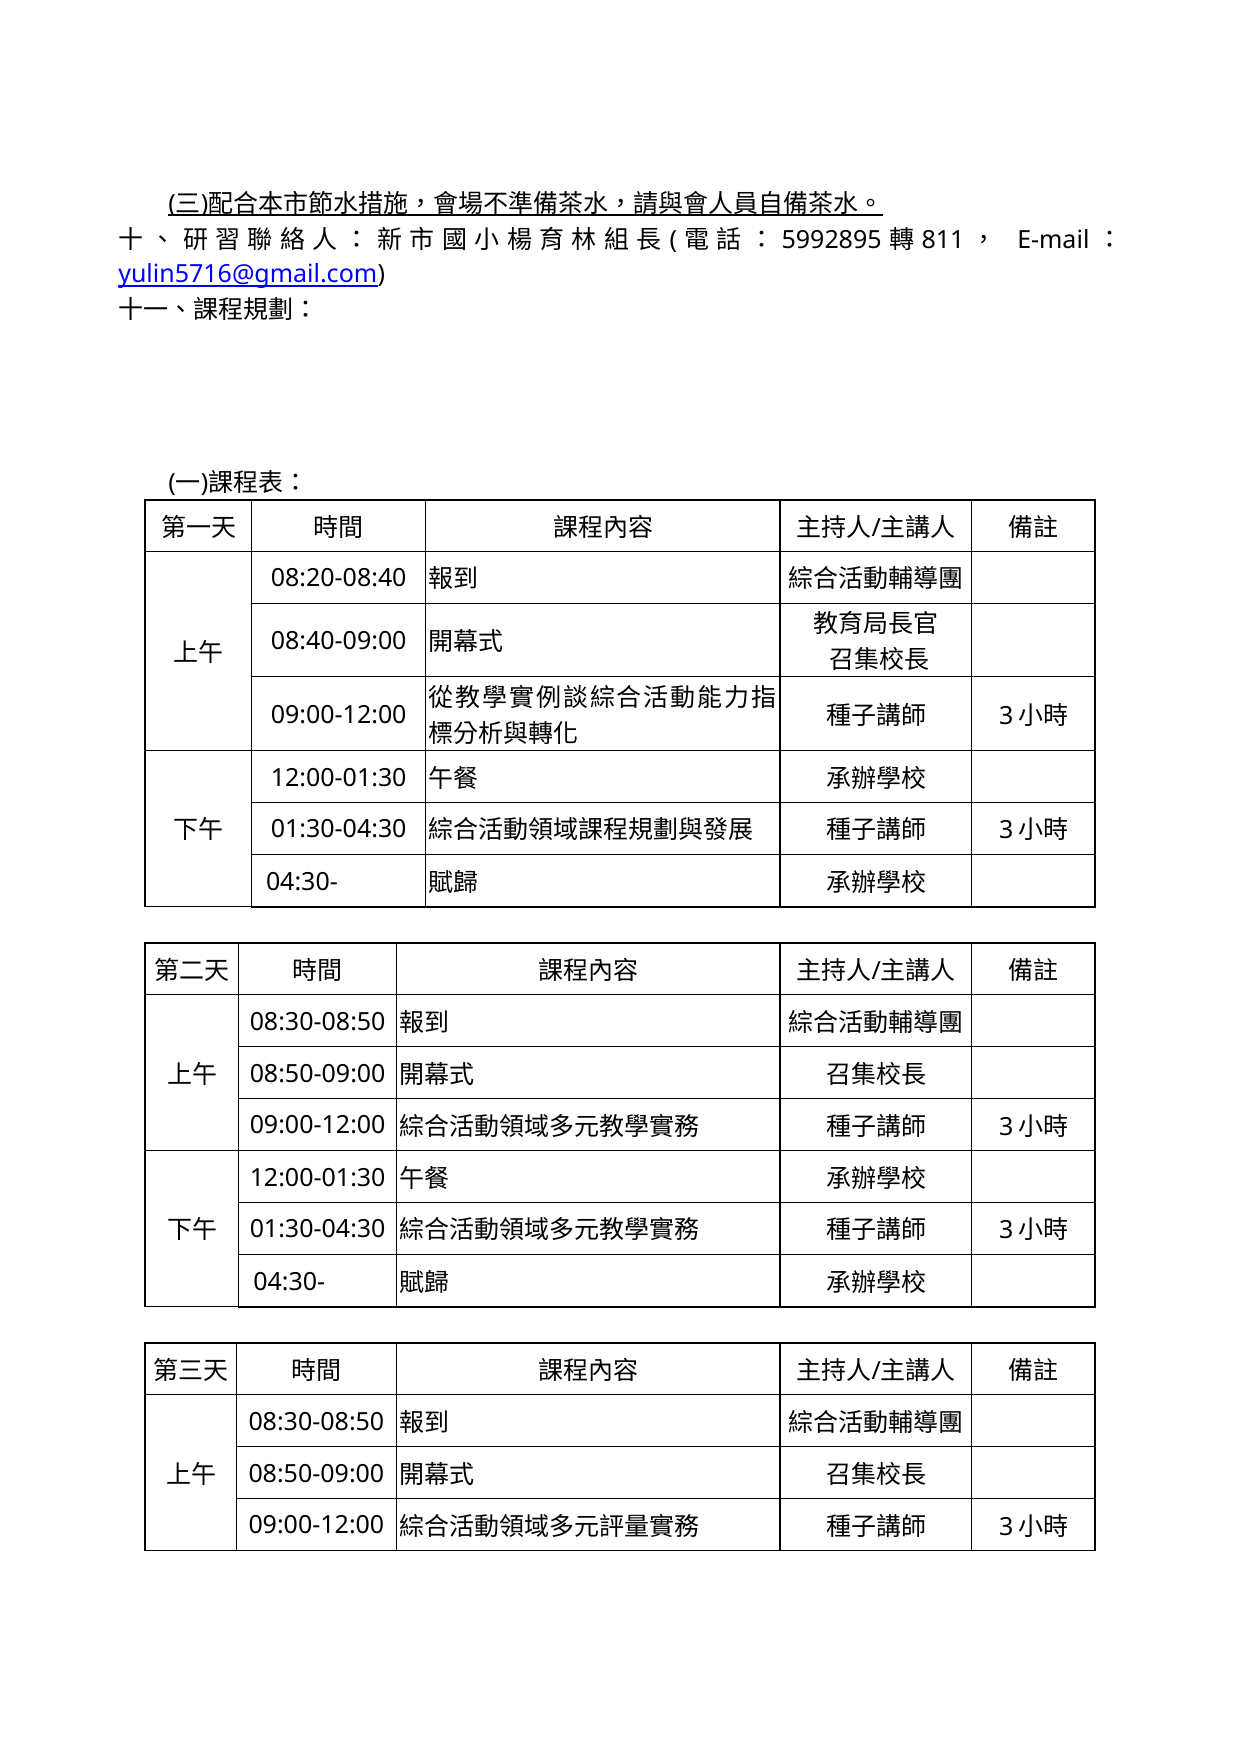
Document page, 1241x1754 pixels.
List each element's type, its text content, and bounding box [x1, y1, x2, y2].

table_cell 召集校長 [781, 1047, 971, 1098]
table_cell [972, 604, 1094, 676]
table_cell 下午 [146, 1151, 238, 1306]
table_cell [972, 751, 1094, 802]
table_cell 上午 [146, 552, 251, 750]
table_cell 3小時 [972, 803, 1094, 854]
table_header 課程內容 [426, 501, 779, 551]
table_cell 報到 [426, 552, 779, 603]
table_cell 3小時 [972, 677, 1094, 750]
table_cell 上午 [146, 1395, 236, 1550]
text 十、研習聯絡人：新市國小楊育林組長(電話：5992895轉811， E-mail：yulin5716@gmail.com) [118, 219, 1122, 290]
table_cell 種子講師 [781, 677, 971, 750]
table_header 課程內容 [397, 944, 779, 994]
table_cell 午餐 [426, 751, 779, 802]
table_cell [972, 1255, 1094, 1306]
table_cell 01:30-04:30 [252, 803, 425, 854]
table_header 第一天 [146, 501, 251, 551]
table_header 備註 [972, 944, 1094, 994]
table_cell 上午 [146, 995, 238, 1150]
table_cell 承辦學校 [781, 855, 971, 906]
table_header 課程內容 [397, 1344, 779, 1394]
table_cell [972, 1447, 1094, 1498]
table_cell 08:50-09:00 [237, 1447, 396, 1498]
table_cell 從教學實例談綜合活動能力指標分析與轉化 [426, 677, 779, 750]
table_cell 報到 [397, 995, 779, 1046]
table_header 第二天 [146, 944, 238, 994]
table_cell 08:30-08:50 [237, 1395, 396, 1446]
table_cell 種子講師 [781, 1099, 971, 1150]
table_cell 下午 [146, 751, 251, 906]
table_cell [972, 1395, 1094, 1446]
table_cell 開幕式 [397, 1047, 779, 1098]
table_cell 04:30- [252, 855, 425, 906]
table_cell 種子講師 [781, 803, 971, 854]
table_cell 3小時 [972, 1099, 1094, 1150]
table_cell 承辦學校 [781, 1255, 971, 1306]
table_cell [972, 995, 1094, 1046]
table_cell 種子講師 [781, 1499, 971, 1550]
table_cell 綜合活動輔導團 [781, 1395, 971, 1446]
table_header 備註 [972, 501, 1094, 551]
table_cell 08:40-09:00 [252, 604, 425, 676]
table_cell 召集校長 [781, 1447, 971, 1498]
table_cell 12:00-01:30 [239, 1151, 396, 1202]
table_header 主持人/主講人 [781, 1344, 971, 1394]
table_header 時間 [252, 501, 425, 551]
table_cell 09:00-12:00 [237, 1499, 396, 1550]
table_cell [972, 855, 1094, 906]
table_header 第三天 [146, 1344, 236, 1394]
table_cell 08:30-08:50 [239, 995, 396, 1046]
table_cell 承辦學校 [781, 751, 971, 802]
table_cell [972, 1047, 1094, 1098]
table_cell 報到 [397, 1395, 779, 1446]
text 十一、課程規劃： [118, 290, 1122, 326]
table_cell 08:50-09:00 [239, 1047, 396, 1098]
table_cell 綜合活動領域課程規劃與發展 [426, 803, 779, 854]
table_header 備註 [972, 1344, 1094, 1394]
table_cell 08:20-08:40 [252, 552, 425, 603]
text (一)課程表： [168, 462, 1122, 499]
table_cell 賦歸 [397, 1255, 779, 1306]
table_cell 開幕式 [426, 604, 779, 676]
table_cell 教育局長官 召集校長 [781, 604, 971, 676]
table_header 主持人/主講人 [781, 944, 971, 994]
table_cell [972, 1151, 1094, 1202]
table_header 時間 [239, 944, 396, 994]
table_cell 綜合活動領域多元評量實務 [397, 1499, 779, 1550]
table_cell 3小時 [972, 1203, 1094, 1254]
table_cell 綜合活動輔導團 [781, 995, 971, 1046]
table_cell [972, 552, 1094, 603]
table_cell 04:30- [239, 1255, 396, 1306]
table_cell 01:30-04:30 [239, 1203, 396, 1254]
table_cell 12:00-01:30 [252, 751, 425, 802]
table_cell 3小時 [972, 1499, 1094, 1550]
table_cell 開幕式 [397, 1447, 779, 1498]
table_cell 綜合活動領域多元教學實務 [397, 1099, 779, 1150]
table_cell 09:00-12:00 [239, 1099, 396, 1150]
table_cell 午餐 [397, 1151, 779, 1202]
table_cell 種子講師 [781, 1203, 971, 1254]
text (三)配合本市節水措施，會場不準備茶水，請與會人員自備茶水。 [118, 183, 1122, 219]
table_header 主持人/主講人 [781, 501, 971, 551]
table_cell 賦歸 [426, 855, 779, 906]
table_header 時間 [237, 1344, 396, 1394]
table_cell 綜合活動輔導團 [781, 552, 971, 603]
table_cell 承辦學校 [781, 1151, 971, 1202]
table_cell 09:00-12:00 [252, 677, 425, 750]
table_cell 綜合活動領域多元教學實務 [397, 1203, 779, 1254]
